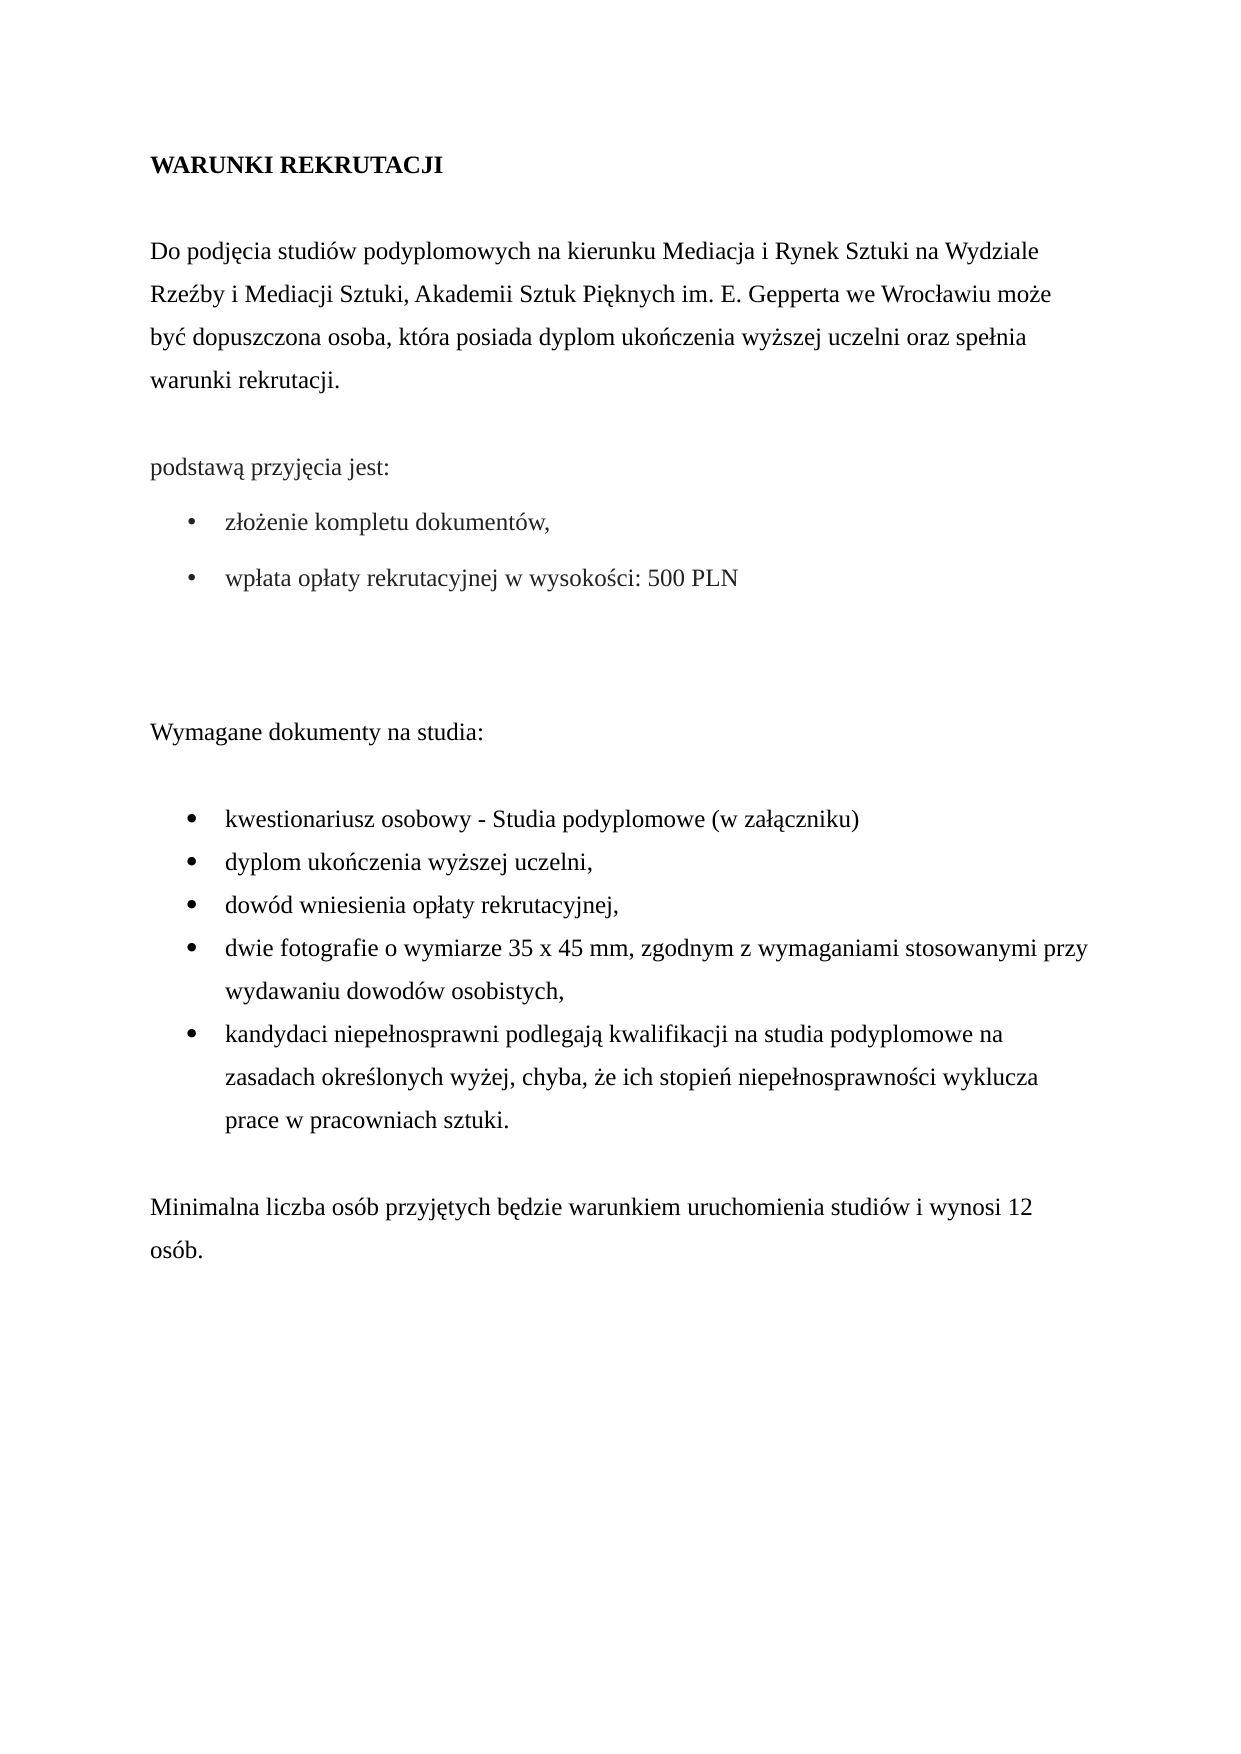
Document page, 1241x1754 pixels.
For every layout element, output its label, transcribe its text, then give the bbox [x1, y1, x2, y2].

list dowód wniesienia opłaty rekrutacyjnej, [187, 890, 1090, 919]
text podstawą przyjęcia jest: [150, 452, 1090, 481]
list kandydaci niepełnosprawni podlegają kwalifikacji na studia podyplomowe na zasadach określonych wyżej, chyba, że ich stopień niepełnosprawności wyklucza prace w pracowniach sztuki. [187, 1019, 1090, 1134]
text Do podjęcia studiów podyplomowych na kierunku Mediacja i Rynek Sztuki na Wydziale Rzeźby i Mediacji Sztuki, Akademii Sztuk Pięknych im. E. Gepperta we Wrocławiu może być dopuszczona osoba, która posiada dyplom ukończenia wyższej uczelni oraz spełnia warunki rekrutacji. [150, 236, 1090, 394]
text WARUNKI REKRUTACJI [150, 150, 1090, 179]
list wpłata opłaty rekrutacyjnej w wysokości: 500 PLN [187, 563, 1090, 592]
list dwie fotografie o wymiarze 35 x 45 mm, zgodnym z wymaganiami stosowanymi przy wydawaniu dowodów osobistych, [187, 933, 1090, 1005]
text Wymagane dokumenty na studia: [150, 717, 1090, 746]
list dyplom ukończenia wyższej uczelni, [187, 847, 1090, 876]
text Minimalna liczba osób przyjętych będzie warunkiem uruchomienia studiów i wynosi 12 osób. [150, 1192, 1090, 1264]
list złożenie kompletu dokumentów, [187, 507, 1090, 536]
list kwestionariusz osobowy - Studia podyplomowe (w załączniku) [187, 804, 1090, 832]
